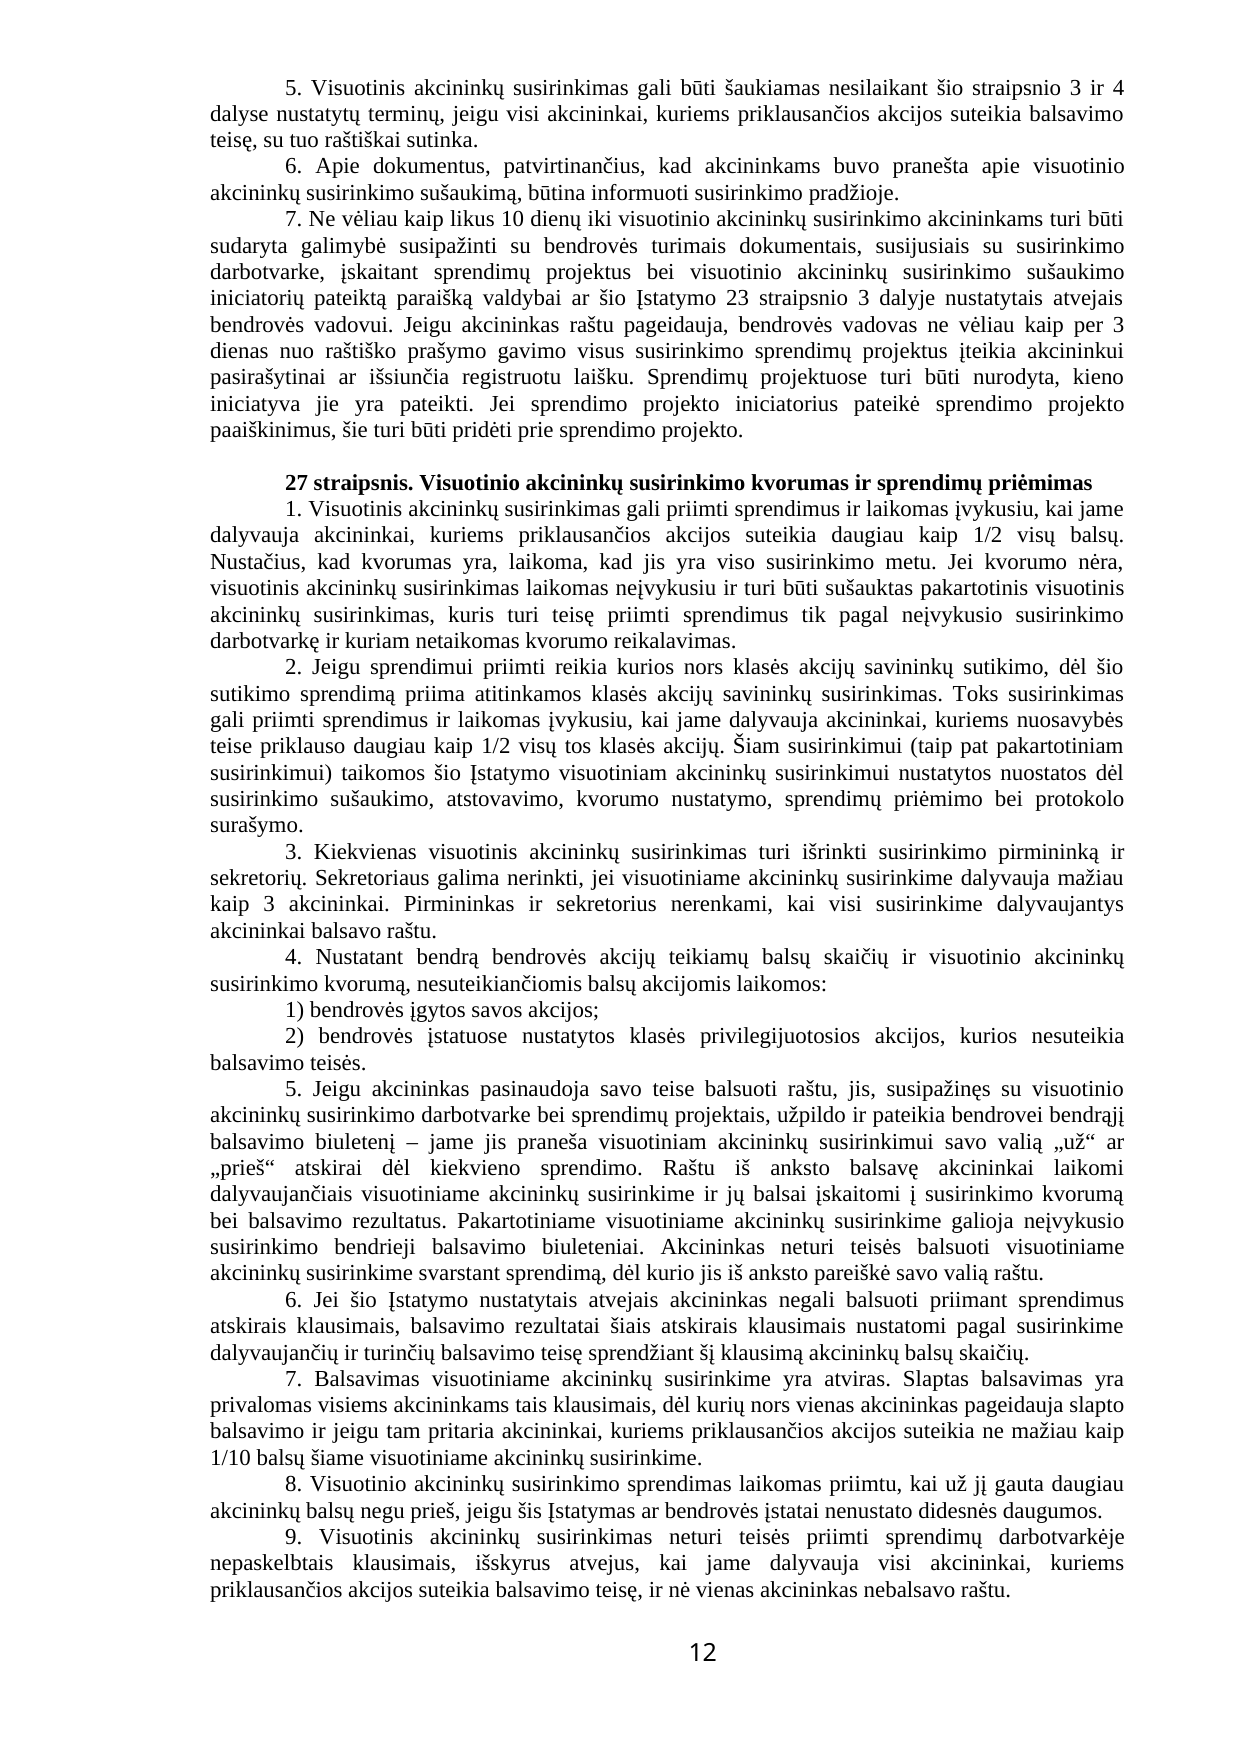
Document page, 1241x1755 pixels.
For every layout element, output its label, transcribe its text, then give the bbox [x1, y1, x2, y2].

text 2) bendrovės įstatuose nustatytos klasės privilegijuotosios akcijos, kurios nesuteikia balsavimo teisės. [210, 1022, 1126, 1075]
text 1. Visuotinis akcininkų susirinkimas gali priimti sprendimus ir laikomas įvykusiu, kai jame dalyvauja akcininkai, kuriems priklausančios akcijos suteikia daugiau kaip 1/2 visų balsų. Nustačius, kad kvorumas yra, laikoma, kad jis yra viso susirinkimo metu. Jei kvorumo nėra, visuotinis akcininkų susirinkimas laikomas neįvykusiu ir turi būti sušauktas pakartotinis visuotinis akcininkų susirinkimas, kuris turi teisę priimti sprendimus tik pagal neįvykusio susirinkimo darbotvarkę ir kuriam netaikomas kvorumo reikalavimas. [210, 495, 1126, 653]
text 4. Nustatant bendrą bendrovės akcijų teikiamų balsų skaičių ir visuotinio akcininkų susirinkimo kvorumą, nesuteikiančiomis balsų akcijomis laikomos: [210, 943, 1126, 996]
text 1) bendrovės įgytos savos akcijos; [210, 996, 1126, 1022]
text 3. Kiekvienas visuotinis akcininkų susirinkimas turi išrinkti susirinkimo pirmininką ir sekretorių. Sekretoriaus galima nerinkti, jei visuotiniame akcininkų susirinkime dalyvauja mažiau kaip 3 akcininkai. Pirmininkas ir sekretorius nerenkami, kai visi susirinkime dalyvaujantys akcininkai balsavo raštu. [210, 838, 1126, 943]
text 7. Ne vėliau kaip likus 10 dienų iki visuotinio akcininkų susirinkimo akcininkams turi būti sudaryta galimybė susipažinti su bendrovės turimais dokumentais, susijusiais su susirinkimo darbotvarke, įskaitant sprendimų projektus bei visuotinio akcininkų susirinkimo sušaukimo iniciatorių pateiktą paraišką valdybai ar šio Įstatymo 23 straipsnio 3 dalyje nustatytais atvejais bendrovės vadovui. Jeigu akcininkas raštu pageidauja, bendrovės vadovas ne vėliau kaip per 3 dienas nuo raštiško prašymo gavimo visus susirinkimo sprendimų projektus įteikia akcininkui pasirašytinai ar išsiunčia registruotu laišku. Sprendimų projektuose turi būti nurodyta, kieno iniciatyva jie yra pateikti. Jei sprendimo projekto iniciatorius pateikė sprendimo projekto paaiškinimus, šie turi būti pridėti prie sprendimo projekto. [210, 205, 1126, 442]
text 8. Visuotinio akcininkų susirinkimo sprendimas laikomas priimtu, kai už jį gauta daugiau akcininkų balsų negu prieš, jeigu šis Įstatymas ar bendrovės įstatai nenustato didesnės daugumos. [210, 1470, 1126, 1523]
text 6. Apie dokumentus, patvirtinančius, kad akcininkams buvo pranešta apie visuotinio akcininkų susirinkimo sušaukimą, būtina informuoti susirinkimo pradžioje. [210, 153, 1126, 205]
text 9. Visuotinis akcininkų susirinkimas neturi teisės priimti sprendimų darbotvarkėje nepaskelbtais klausimais, išskyrus atvejus, kai jame dalyvauja visi akcininkai, kuriems priklausančios akcijos suteikia balsavimo teisę, ir nė vienas akcininkas nebalsavo raštu. [210, 1523, 1126, 1602]
text 5. Jeigu akcininkas pasinaudoja savo teise balsuoti raštu, jis, susipažinęs su visuotinio akcininkų susirinkimo darbotvarke bei sprendimų projektais, užpildo ir pateikia bendrovei bendrąjį balsavimo biuletenį – jame jis praneša visuotiniam akcininkų susirinkimui savo valią „už“ ar „prieš“ atskirai dėl kiekvieno sprendimo. Raštu iš anksto balsavę akcininkai laikomi dalyvaujančiais visuotiniame akcininkų susirinkime ir jų balsai įskaitomi į susirinkimo kvorumą bei balsavimo rezultatus. Pakartotiniame visuotiniame akcininkų susirinkime galioja neįvykusio susirinkimo bendrieji balsavimo biuleteniai. Akcininkas neturi teisės balsuoti visuotiniame akcininkų susirinkime svarstant sprendimą, dėl kurio jis iš anksto pareiškė savo valią raštu. [210, 1075, 1126, 1286]
text 6. Jei šio Įstatymo nustatytais atvejais akcininkas negali balsuoti priimant sprendimus atskirais klausimais, balsavimo rezultatai šiais atskirais klausimais nustatomi pagal susirinkime dalyvaujančių ir turinčių balsavimo teisę sprendžiant šį klausimą akcininkų balsų skaičių. [210, 1286, 1126, 1365]
text 2. Jeigu sprendimui priimti reikia kurios nors klasės akcijų savininkų sutikimo, dėl šio sutikimo sprendimą priima atitinkamos klasės akcijų savininkų susirinkimas. Toks susirinkimas gali priimti sprendimus ir laikomas įvykusiu, kai jame dalyvauja akcininkai, kuriems nuosavybės teise priklauso daugiau kaip 1/2 visų tos klasės akcijų. Šiam susirinkimui (taip pat pakartotiniam susirinkimui) taikomos šio Įstatymo visuotiniam akcininkų susirinkimui nustatytos nuostatos dėl susirinkimo sušaukimo, atstovavimo, kvorumo nustatymo, sprendimų priėmimo bei protokolo surašymo. [210, 653, 1126, 838]
text 27 straipsnis. Visuotinio akcininkų susirinkimo kvorumas ir sprendimų priėmimas [285, 469, 1126, 495]
text 7. Balsavimas visuotiniame akcininkų susirinkime yra atviras. Slaptas balsavimas yra privalomas visiems akcininkams tais klausimais, dėl kurių nors vienas akcininkas pageidauja slapto balsavimo ir jeigu tam pritaria akcininkai, kuriems priklausančios akcijos suteikia ne mažiau kaip 1/10 balsų šiame visuotiniame akcininkų susirinkime. [210, 1365, 1126, 1470]
text 5. Visuotinis akcininkų susirinkimas gali būti šaukiamas nesilaikant šio straipsnio 3 ir 4 dalyse nustatytų terminų, jeigu visi akcininkai, kuriems priklausančios akcijos suteikia balsavimo teisę, su tuo raštiškai sutinka. [210, 73, 1126, 153]
